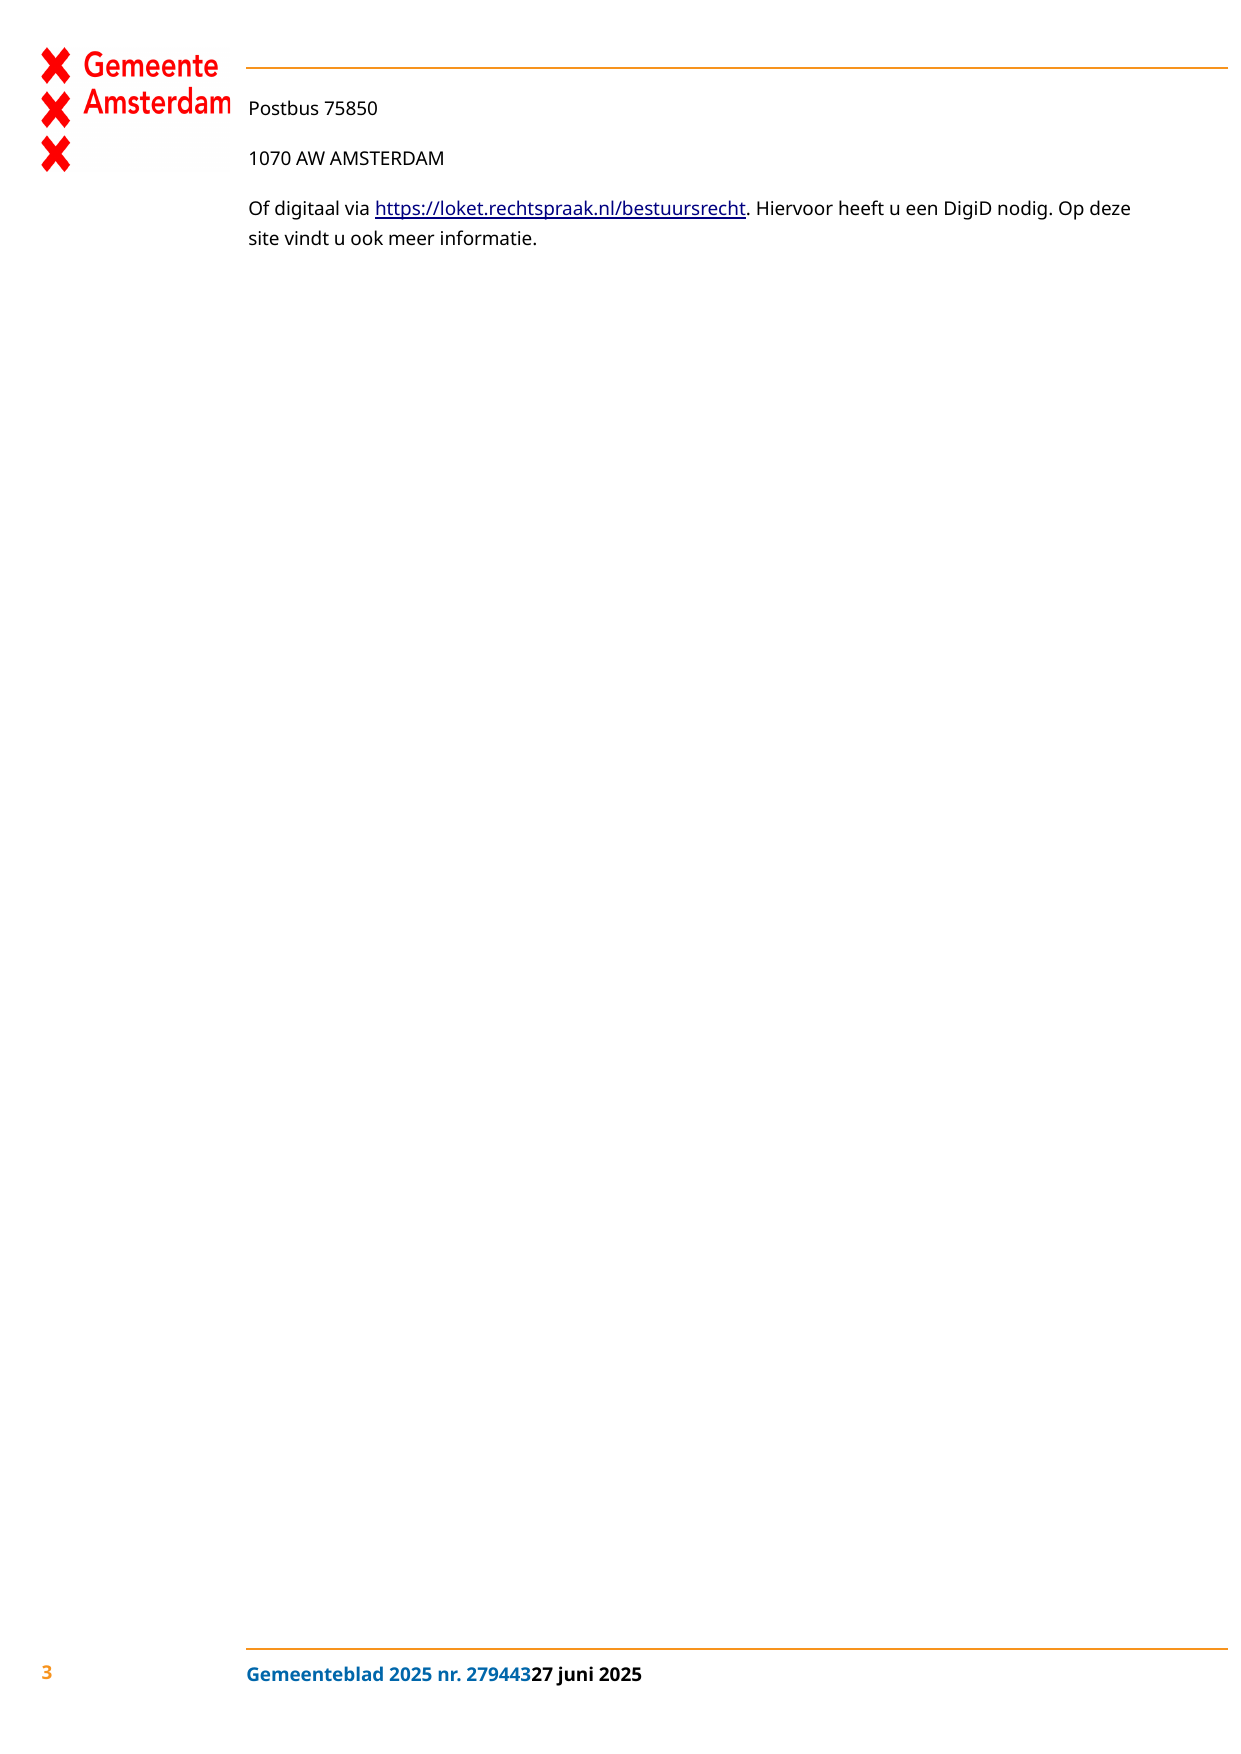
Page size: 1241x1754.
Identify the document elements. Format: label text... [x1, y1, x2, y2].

text 1070 AW AMSTERDAM [248, 145, 1152, 171]
picture [41, 47, 231, 172]
text Postbus 75850 [248, 95, 1152, 121]
text Of digitaal via https://loket.rechtspraak.nl/bestuursrecht. Hiervoor heeft u een DigiD nodig. Op deze site vindt u ook meer informatie. [248, 196, 1152, 251]
